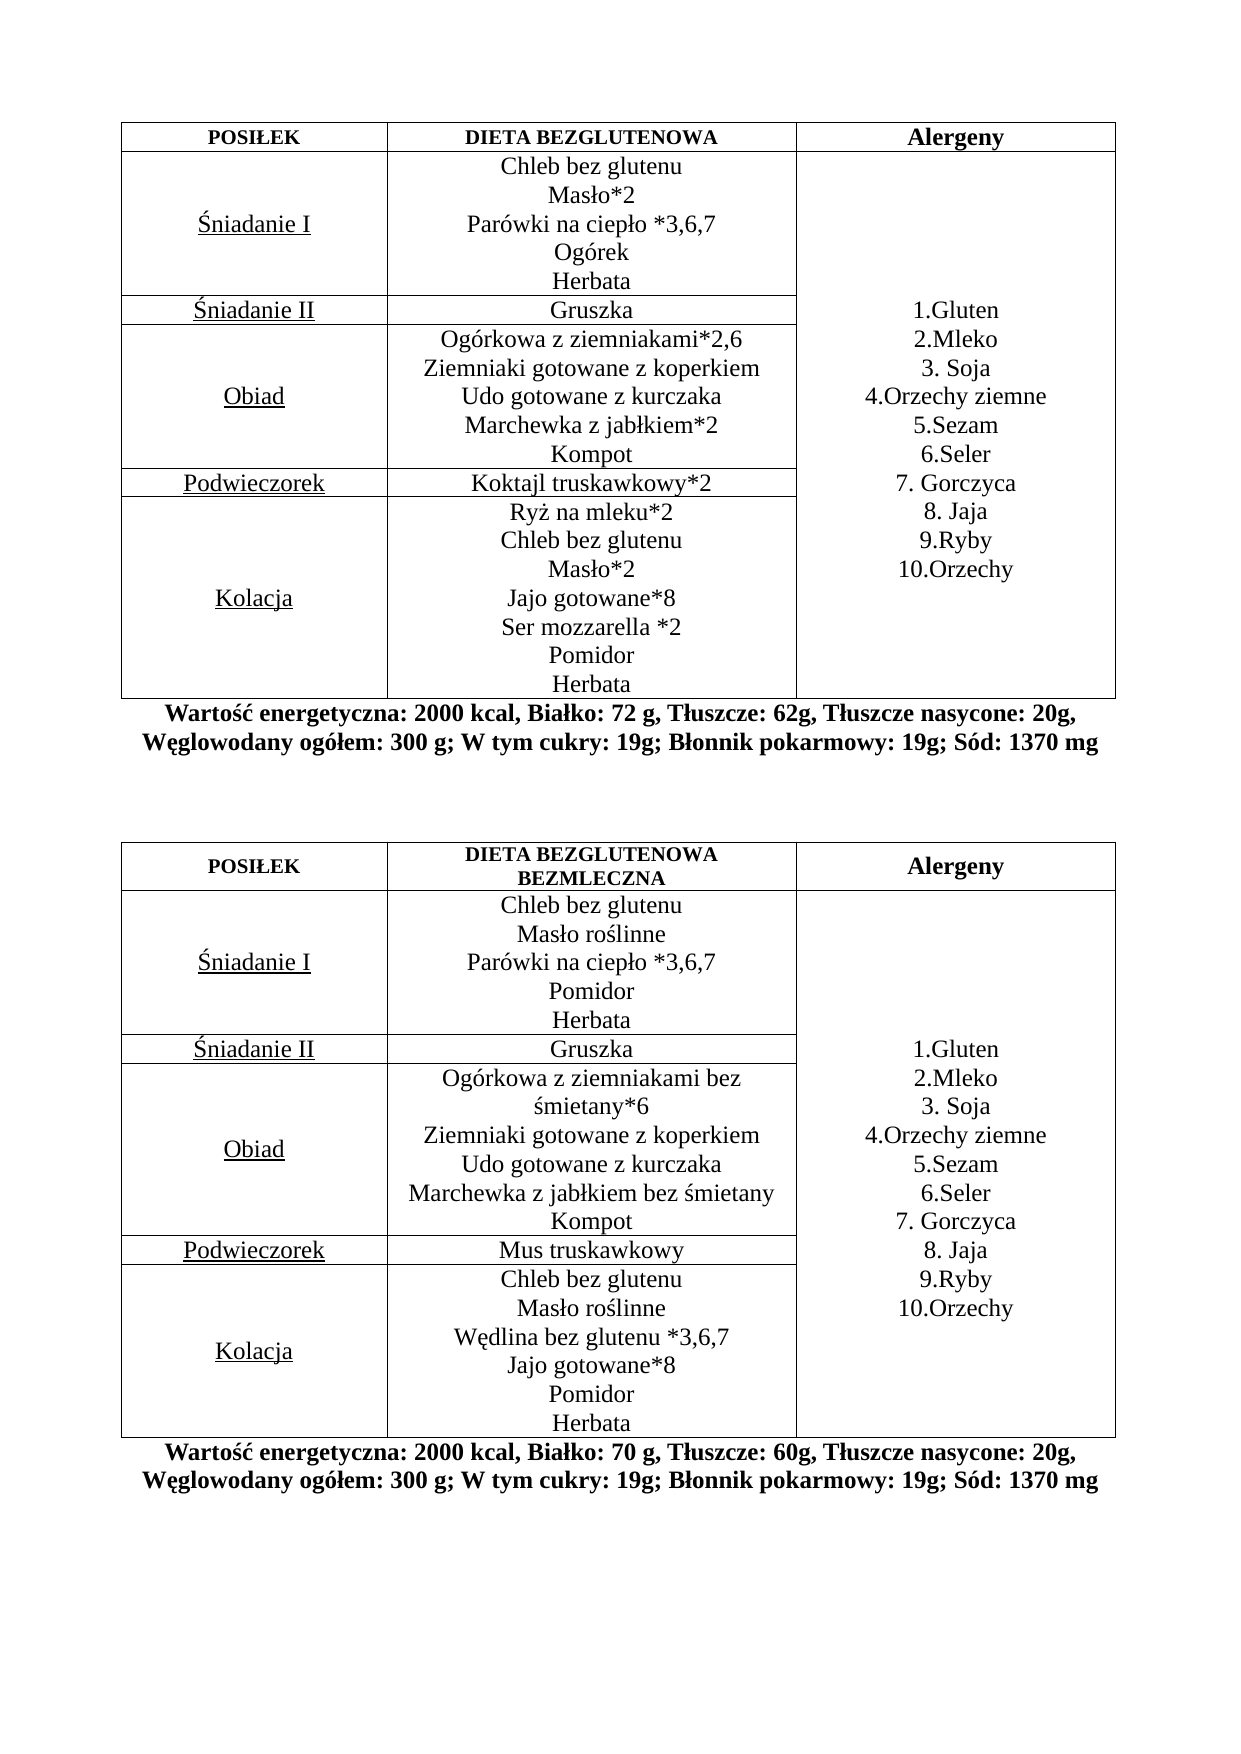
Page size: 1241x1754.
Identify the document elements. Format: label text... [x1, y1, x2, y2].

table_cell Chleb bez glutenu Masło roślinne Parówki na ciepło *3,6,7 Pomidor Herbata [388, 891, 796, 1034]
table_header DIETA BEZGLUTENOWA BEZMLECZNA [388, 843, 796, 890]
table_cell 1.Gluten 2.Mleko 3. Soja 4.Orzechy ziemne 5.Sezam 6.Seler 7. Gorczyca 8. Jaja 9.Ryby 10.Orzechy [797, 152, 1115, 698]
table_cell Podwieczorek [122, 1236, 387, 1264]
table_cell Kolacja [122, 497, 387, 698]
table_cell Śniadanie II [122, 296, 387, 324]
table_header Alergeny [797, 843, 1115, 890]
table_cell Chleb bez glutenu Masło*2 Parówki na ciepło *3,6,7 Ogórek Herbata [388, 152, 796, 295]
table_cell Chleb bez glutenu Masło roślinne Wędlina bez glutenu *3,6,7 Jajo gotowane*8 Pomidor Herbata [388, 1265, 796, 1437]
table_cell Śniadanie I [122, 152, 387, 295]
table_header POSIŁEK [122, 843, 387, 890]
table_cell Koktajl truskawkowy*2 [388, 469, 796, 496]
table_header Alergeny [797, 123, 1115, 151]
text Wartość energetyczna: 2000 kcal, Białko: 70 g, Tłuszcze: 60g, Tłuszcze nasycone: 20g, Węglowodany ogółem: 300 g; W tym cukry: 19g; Błonnik pokarmowy: 19g; Sód: 1370 mg [118, 1437, 1122, 1494]
table_cell Podwieczorek [122, 469, 387, 496]
table_header DIETA BEZGLUTENOWA [388, 123, 796, 151]
table_cell Mus truskawkowy [388, 1236, 796, 1264]
table_cell 1.Gluten 2.Mleko 3. Soja 4.Orzechy ziemne 5.Sezam 6.Seler 7. Gorczyca 8. Jaja 9.Ryby 10.Orzechy [797, 891, 1115, 1437]
table_cell Gruszka [388, 1035, 796, 1063]
table_cell Śniadanie I [122, 891, 387, 1034]
table_cell Gruszka [388, 296, 796, 324]
table_cell Ogórkowa z ziemniakami*2,6 Ziemniaki gotowane z koperkiem Udo gotowane z kurczaka Marchewka z jabłkiem*2 Kompot [388, 325, 796, 468]
table_cell Obiad [122, 1064, 387, 1235]
table_header POSIŁEK [122, 123, 387, 151]
table_cell Ogórkowa z ziemniakami bez śmietany*6 Ziemniaki gotowane z koperkiem Udo gotowane z kurczaka Marchewka z jabłkiem bez śmietany Kompot [388, 1064, 796, 1235]
table_cell Kolacja [122, 1265, 387, 1437]
table_cell Obiad [122, 325, 387, 468]
table_cell Śniadanie II [122, 1035, 387, 1063]
table_cell Ryż na mleku*2 Chleb bez glutenu Masło*2 Jajo gotowane*8 Ser mozzarella *2 Pomidor Herbata [388, 497, 796, 698]
text Wartość energetyczna: 2000 kcal, Białko: 72 g, Tłuszcze: 62g, Tłuszcze nasycone: 20g, Węglowodany ogółem: 300 g; W tym cukry: 19g; Błonnik pokarmowy: 19g; Sód: 1370 mg [118, 698, 1122, 755]
